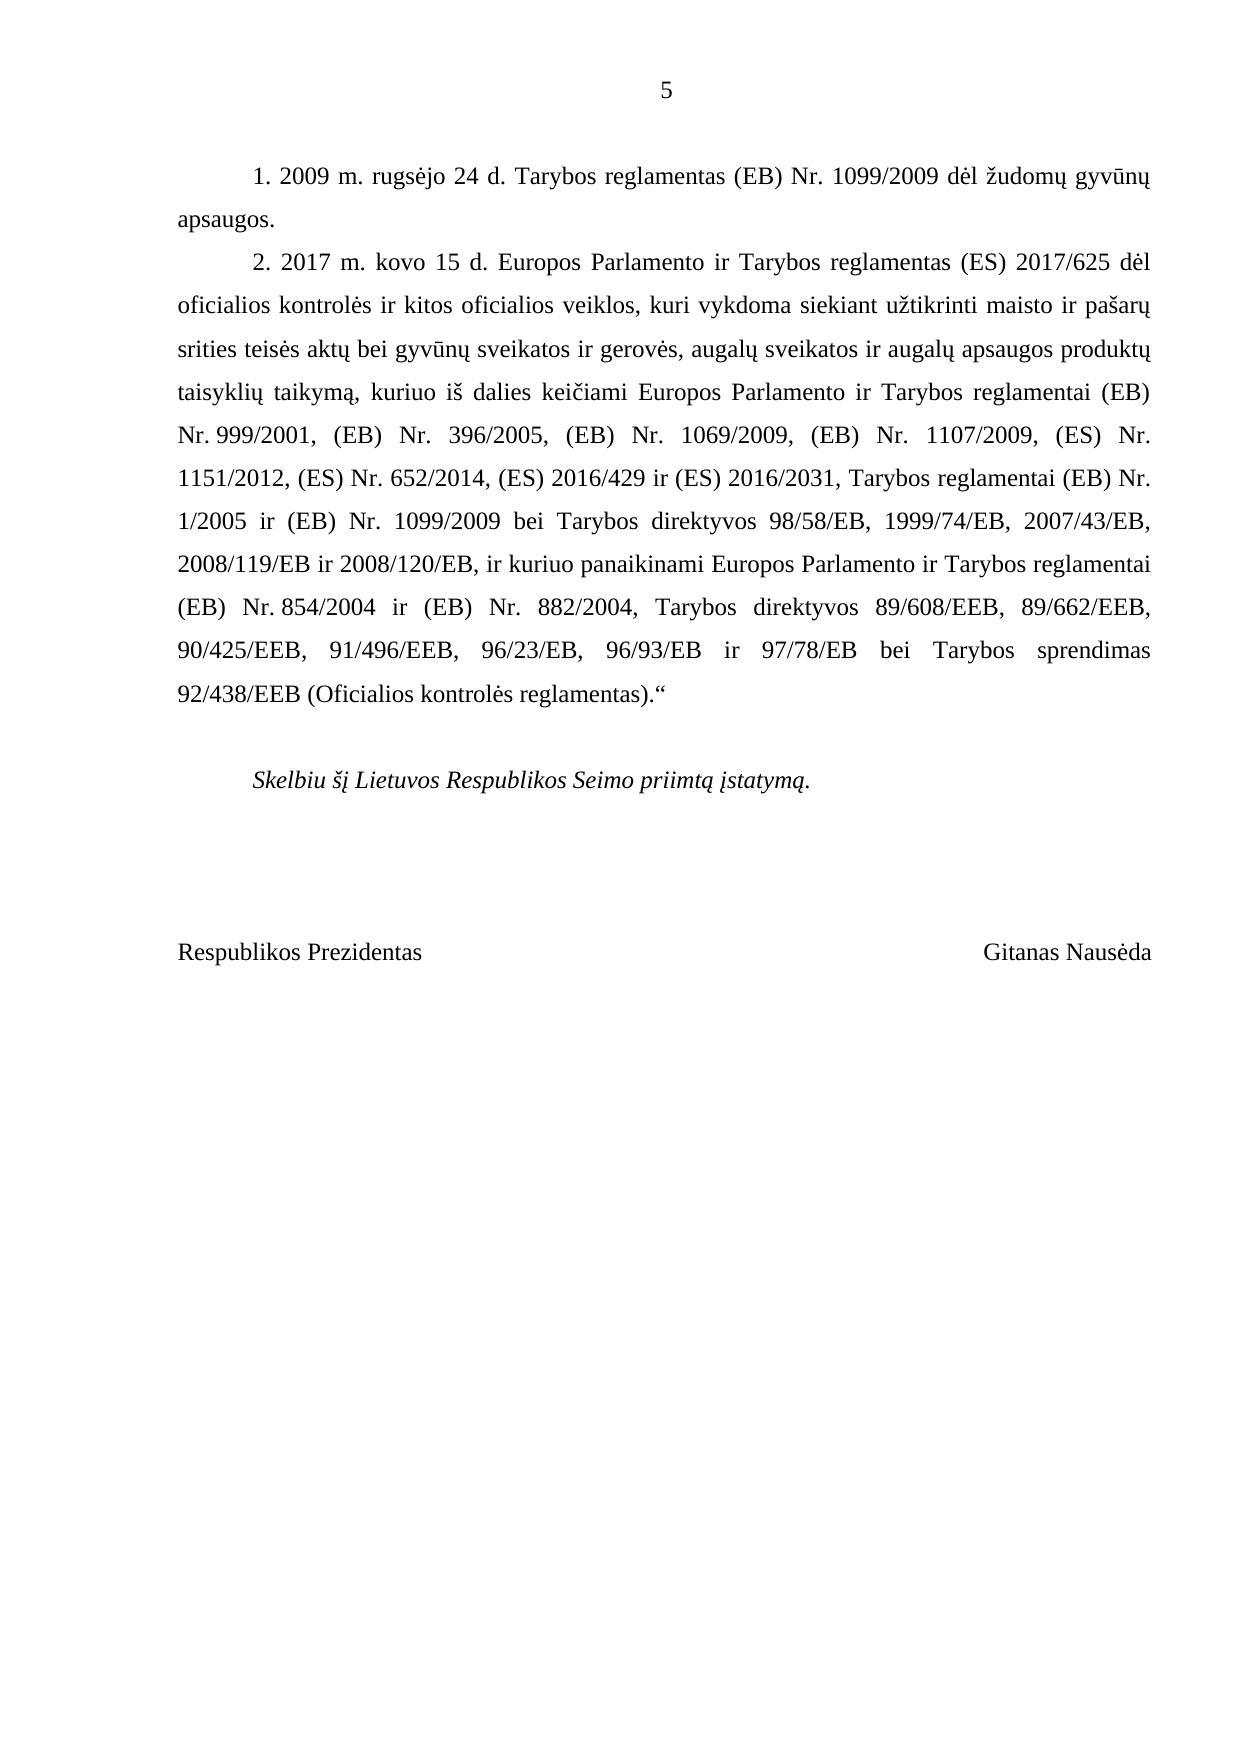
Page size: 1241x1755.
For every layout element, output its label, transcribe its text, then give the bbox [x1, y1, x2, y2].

text 1. 2009 m. rugsėjo 24 d. Tarybos reglamentas (EB) Nr. 1099/2009 dėl žudomų gyvūnų apsaugos. [177, 161, 1152, 233]
text Respublikos Prezidentas Gitanas Nausėda [177, 937, 1152, 966]
text Skelbiu šį Lietuvos Respublikos Seimo priimtą įstatymą. [177, 765, 1152, 794]
text 2. 2017 m. kovo 15 d. Europos Parlamento ir Tarybos reglamentas (ES) 2017/625 dėl oficialios kontrolės ir kitos oficialios veiklos, kuri vykdoma siekiant užtikrinti maisto ir pašarų srities teisės aktų bei gyvūnų sveikatos ir gerovės, augalų sveikatos ir augalų apsaugos produktų taisyklių taikymą, kuriuo iš dalies keičiami Europos Parlamento ir Tarybos reglamentai (EB) Nr. 999/2001, (EB) Nr. 396/2005, (EB) Nr. 1069/2009, (EB) Nr. 1107/2009, (ES) Nr. 1151/2012, (ES) Nr. 652/2014, (ES) 2016/429 ir (ES) 2016/2031, Tarybos reglamentai (EB) Nr. 1/2005 ir (EB) Nr. 1099/2009 bei Tarybos direktyvos 98/58/EB, 1999/74/EB, 2007/43/EB, 2008/119/EB ir 2008/120/EB, ir kuriuo panaikinami Europos Parlamento ir Tarybos reglamentai (EB) Nr. 854/2004 ir (EB) Nr. 882/2004, Tarybos direktyvos 89/608/EEB, 89/662/EEB, 90/425/EEB, 91/496/EEB, 96/23/EB, 96/93/EB ir 97/78/EB bei Tarybos sprendimas 92/438/EEB (Oficialios kontrolės reglamentas).“ [177, 247, 1152, 707]
